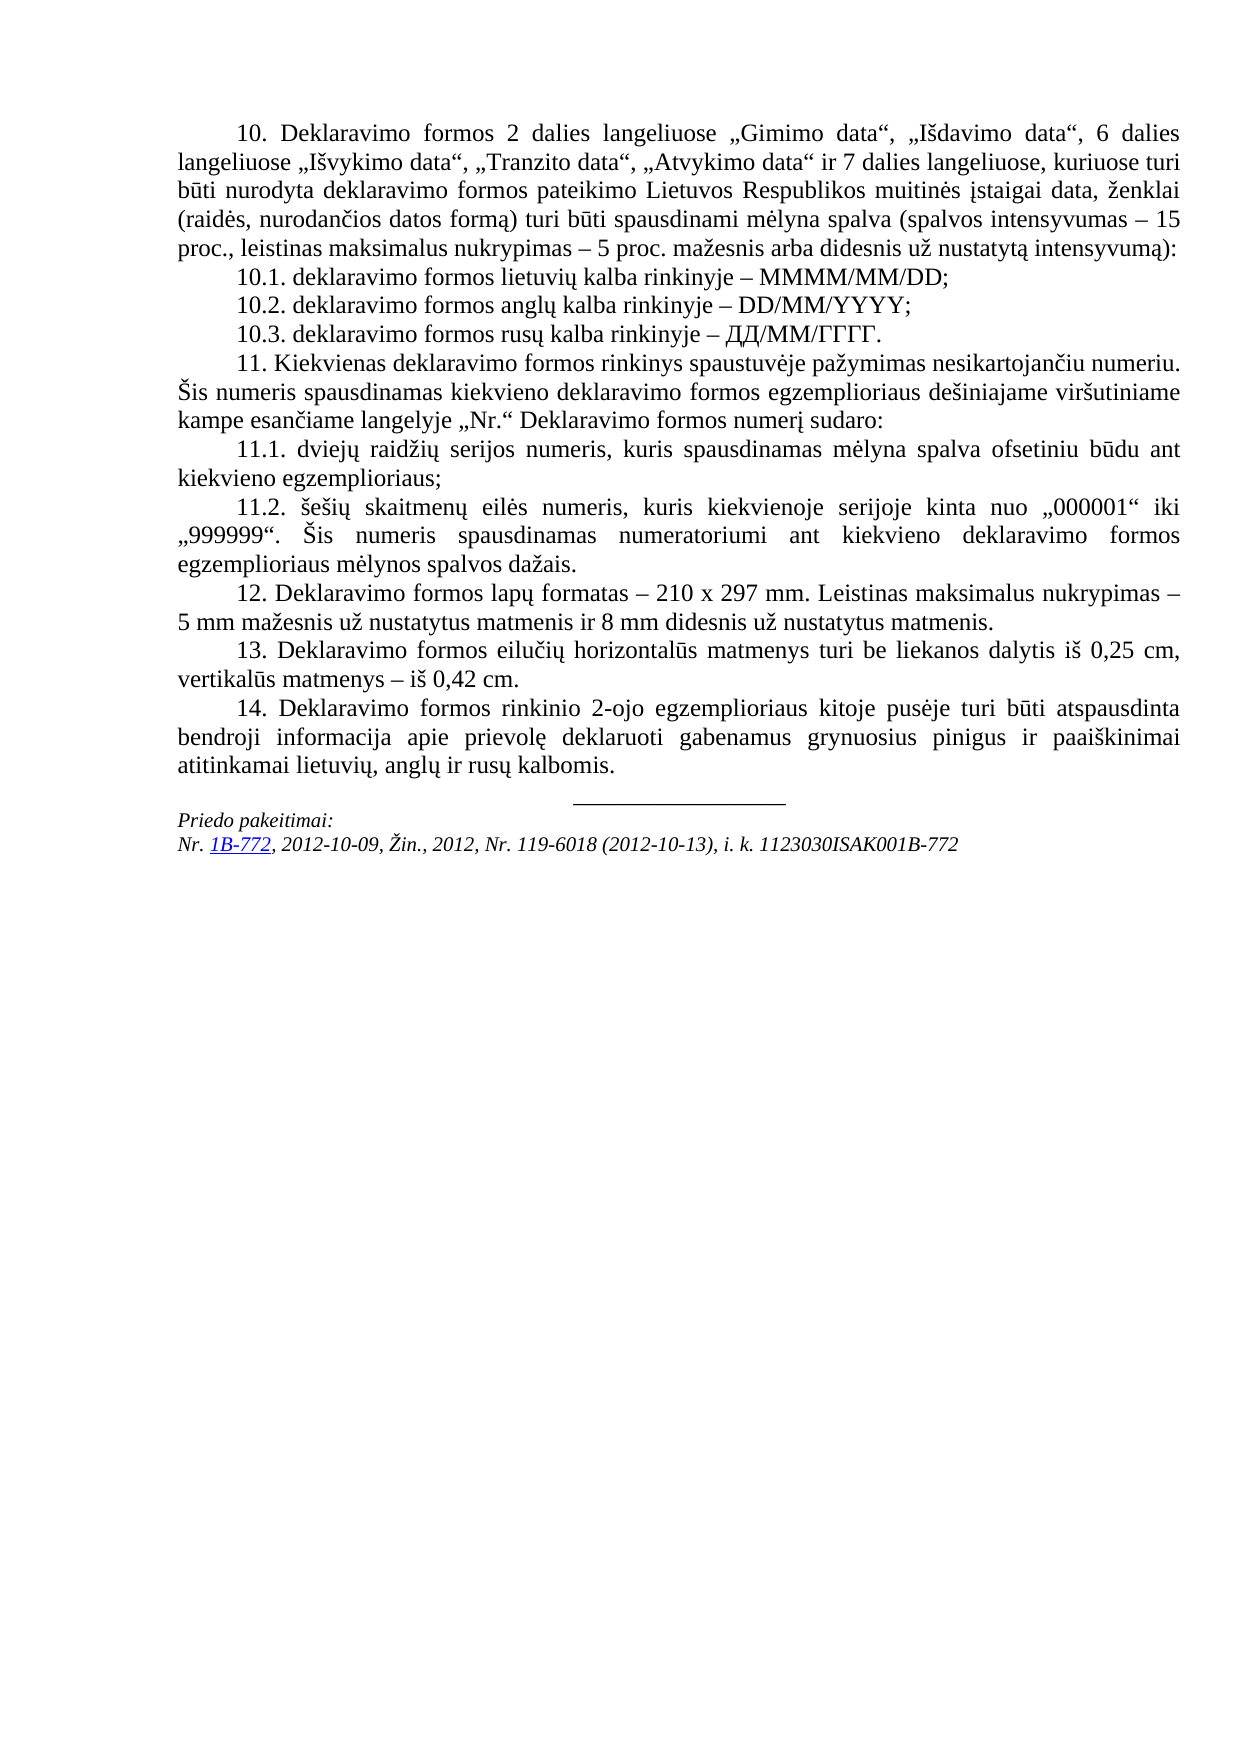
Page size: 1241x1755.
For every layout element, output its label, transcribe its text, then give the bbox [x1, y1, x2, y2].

text 13. Deklaravimo formos eilučių horizontalūs matmenys turi be liekanos dalytis iš 0,25 cm, vertikalūs matmenys – iš 0,42 cm. [177, 636, 1181, 693]
text _________________ [177, 779, 1181, 808]
text 11.2. šešių skaitmenų eilės numeris, kuris kiekvienoje serijoje kinta nuo „000001“ iki „999999“. Šis numeris spausdinamas numeratoriumi ant kiekvieno deklaravimo formos egzemplioriaus mėlynos spalvos dažais. [177, 492, 1181, 578]
text 12. Deklaravimo formos lapų formatas – 210 x 297 mm. Leistinas maksimalus nukrypimas – 5 mm mažesnis už nustatytus matmenis ir 8 mm didesnis už nustatytus matmenis. [177, 578, 1181, 636]
text 10. Deklaravimo formos 2 dalies langeliuose „Gimimo data“, „Išdavimo data“, 6 dalies langeliuose „Išvykimo data“, „Tranzito data“, „Atvykimo data“ ir 7 dalies langeliuose, kuriuose turi būti nurodyta deklaravimo formos pateikimo Lietuvos Respublikos muitinės įstaigai data, ženklai (raidės, nurodančios datos formą) turi būti spausdinami mėlyna spalva (spalvos intensyvumas – 15 proc., leistinas maksimalus nukrypimas – 5 proc. mažesnis arba didesnis už nustatytą intensyvumą): [177, 118, 1181, 262]
text Priedo pakeitimai: [177, 808, 1181, 832]
text 11. Kiekvienas deklaravimo formos rinkinys spaustuvėje pažymimas nesikartojančiu numeriu. Šis numeris spausdinamas kiekvieno deklaravimo formos egzemplioriaus dešiniajame viršutiniame kampe esančiame langelyje „Nr.“ Deklaravimo formos numerį sudaro: [177, 348, 1181, 434]
text 11.1. dviejų raidžių serijos numeris, kuris spausdinamas mėlyna spalva ofsetiniu būdu ant kiekvieno egzemplioriaus; [177, 434, 1181, 492]
text 10.3. deklaravimo formos rusų kalba rinkinyje – ДД/ММ/ГГГГ. [177, 319, 1181, 348]
text 14. Deklaravimo formos rinkinio 2-ojo egzemplioriaus kitoje pusėje turi būti atspausdinta bendroji informacija apie prievolę deklaruoti gabenamus grynuosius pinigus ir paaiškinimai atitinkamai lietuvių, anglų ir rusų kalbomis. [177, 693, 1181, 779]
text 10.1. deklaravimo formos lietuvių kalba rinkinyje – MMMM/MM/DD; [177, 262, 1181, 291]
text Nr. 1B-772, 2012-10-09, Žin., 2012, Nr. 119-6018 (2012-10-13), i. k. 1123030ISAK001B-772 [177, 832, 1181, 856]
text 10.2. deklaravimo formos anglų kalba rinkinyje – DD/MM/YYYY; [177, 291, 1181, 319]
